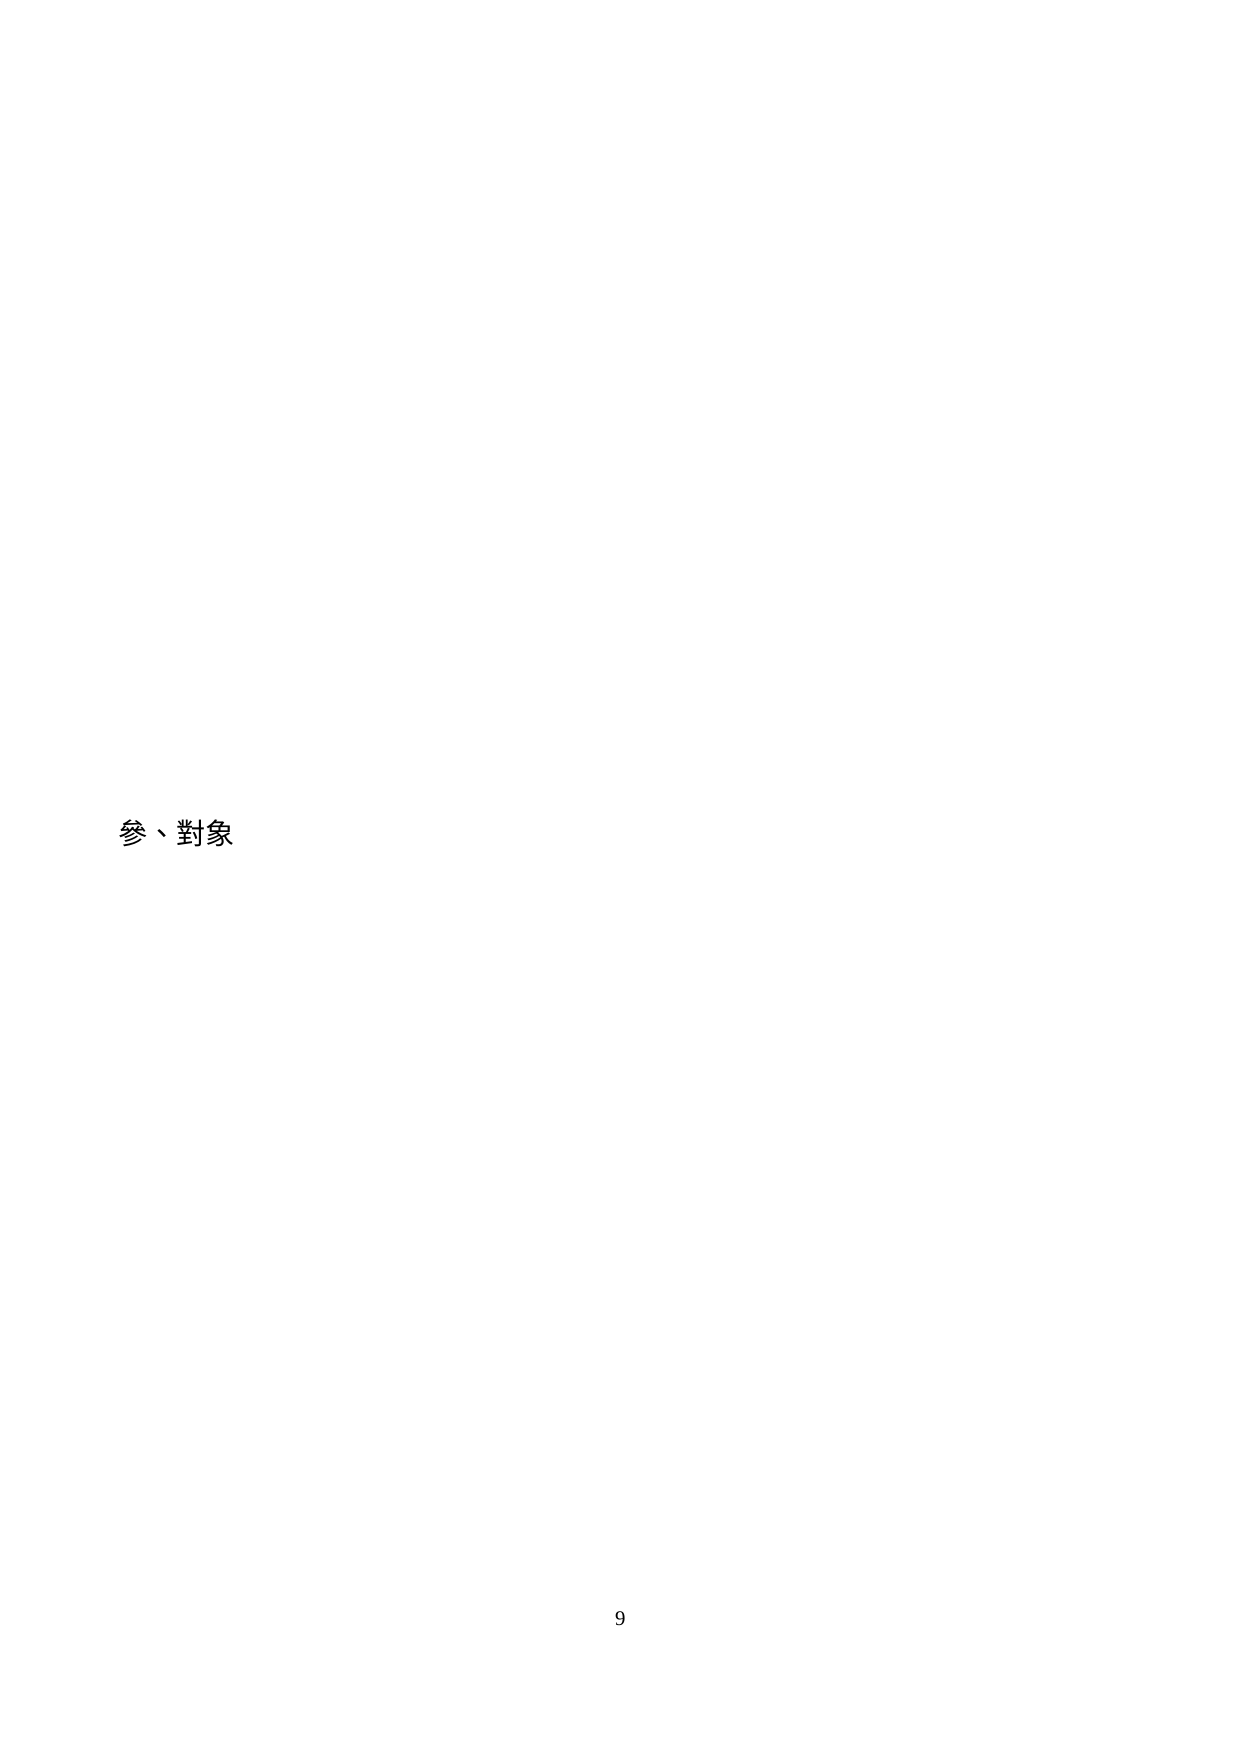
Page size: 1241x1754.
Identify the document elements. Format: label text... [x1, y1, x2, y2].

text 參、對象 [118, 809, 1122, 853]
